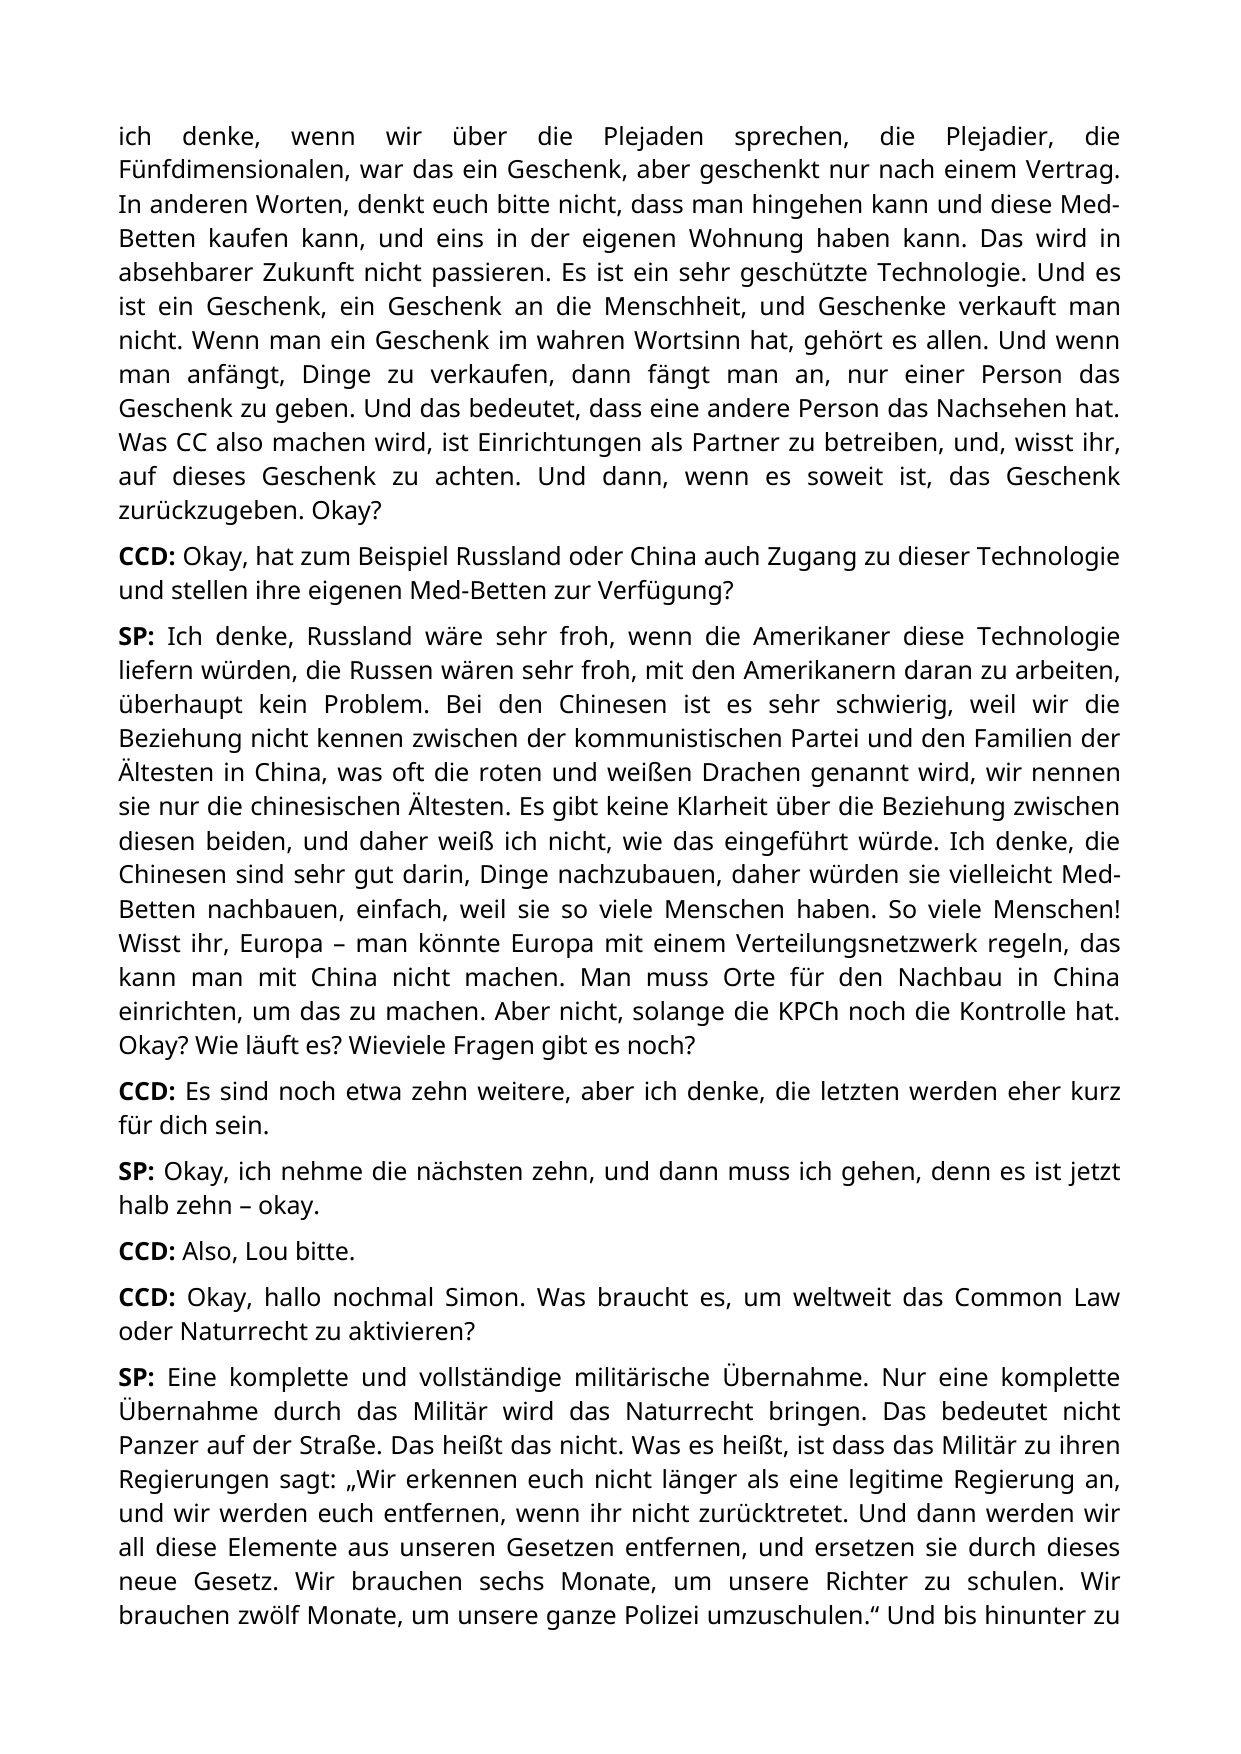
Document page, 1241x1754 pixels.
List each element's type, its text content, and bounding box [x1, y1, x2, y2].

text CCD: Okay, hallo nochmal Simon. Was braucht es, um weltweit das Common Law oder Naturrecht zu aktivieren? [118, 1279, 1122, 1347]
text CCD: Also, Lou bitte. [118, 1233, 1122, 1267]
text SP: Okay, ich nehme die nächsten zehn, und dann muss ich gehen, denn es ist jetzt halb zehn – okay. [118, 1153, 1122, 1222]
text ich denke, wenn wir über die Plejaden sprechen, die Plejadier, die Fünfdimensionalen, war das ein Geschenk, aber geschenkt nur nach einem Vertrag. In anderen Worten, denkt euch bitte nicht, dass man hingehen kann und diese Med-Betten kaufen kann, und eins in der eigenen Wohnung haben kann. Das wird in absehbarer Zukunft nicht passieren. Es ist ein sehr geschützte Technologie. Und es ist ein Geschenk, ein Geschenk an die Menschheit, und Geschenke verkauft man nicht. Wenn man ein Geschenk im wahren Wortsinn hat, gehört es allen. Und wenn man anfängt, Dinge zu verkaufen, dann fängt man an, nur einer Person das Geschenk zu geben. Und das bedeutet, dass eine andere Person das Nachsehen hat. Was CC also machen wird, ist Einrichtungen als Partner zu betreiben, und, wisst ihr, auf dieses Geschenk zu achten. Und dann, wenn es soweit ist, das Geschenk zurückzugeben. Okay? [118, 118, 1122, 527]
text SP: Ich denke, Russland wäre sehr froh, wenn die Amerikaner diese Technologie liefern würden, die Russen wären sehr froh, mit den Amerikanern daran zu arbeiten, überhaupt kein Problem. Bei den Chinesen ist es sehr schwierig, weil wir die Beziehung nicht kennen zwischen der kommunistischen Partei und den Familien der Ältesten in China, was oft die roten und weißen Drachen genannt wird, wir nennen sie nur die chinesischen Ältesten. Es gibt keine Klarheit über die Beziehung zwischen diesen beiden, und daher weiß ich nicht, wie das eingeführt würde. Ich denke, die Chinesen sind sehr gut darin, Dinge nachzubauen, daher würden sie vielleicht Med-Betten nachbauen, einfach, weil sie so viele Menschen haben. So viele Menschen! Wisst ihr, Europa – man könnte Europa mit einem Verteilungsnetzwerk regeln, das kann man mit China nicht machen. Man muss Orte für den Nachbau in China einrichten, um das zu machen. Aber nicht, solange die KPCh noch die Kontrolle hat. Okay? Wie läuft es? Wieviele Fragen gibt es noch? [118, 619, 1122, 1062]
text SP: Eine komplette und vollständige militärische Übernahme. Nur eine komplette Übernahme durch das Militär wird das Naturrecht bringen. Das bedeutet nicht Panzer auf der Straße. Das heißt das nicht. Was es heißt, ist dass das Militär zu ihren Regierungen sagt: „Wir erkennen euch nicht länger als eine legitime Regierung an, und wir werden euch entfernen, wenn ihr nicht zurücktretet. Und dann werden wir all diese Elemente aus unseren Gesetzen entfernen, und ersetzen sie durch dieses neue Gesetz. Wir brauchen sechs Monate, um unsere Richter zu schulen. Wir brauchen zwölf Monate, um unsere ganze Polizei umzuschulen.“ Und bis hinunter zu [118, 1359, 1122, 1632]
text CCD: Okay, hat zum Beispiel Russland oder China auch Zugang zu dieser Technologie und stellen ihre eigenen Med-Betten zur Verfügung? [118, 539, 1122, 607]
text CCD: Es sind noch etwa zehn weitere, aber ich denke, die letzten werden eher kurz für dich sein. [118, 1073, 1122, 1142]
